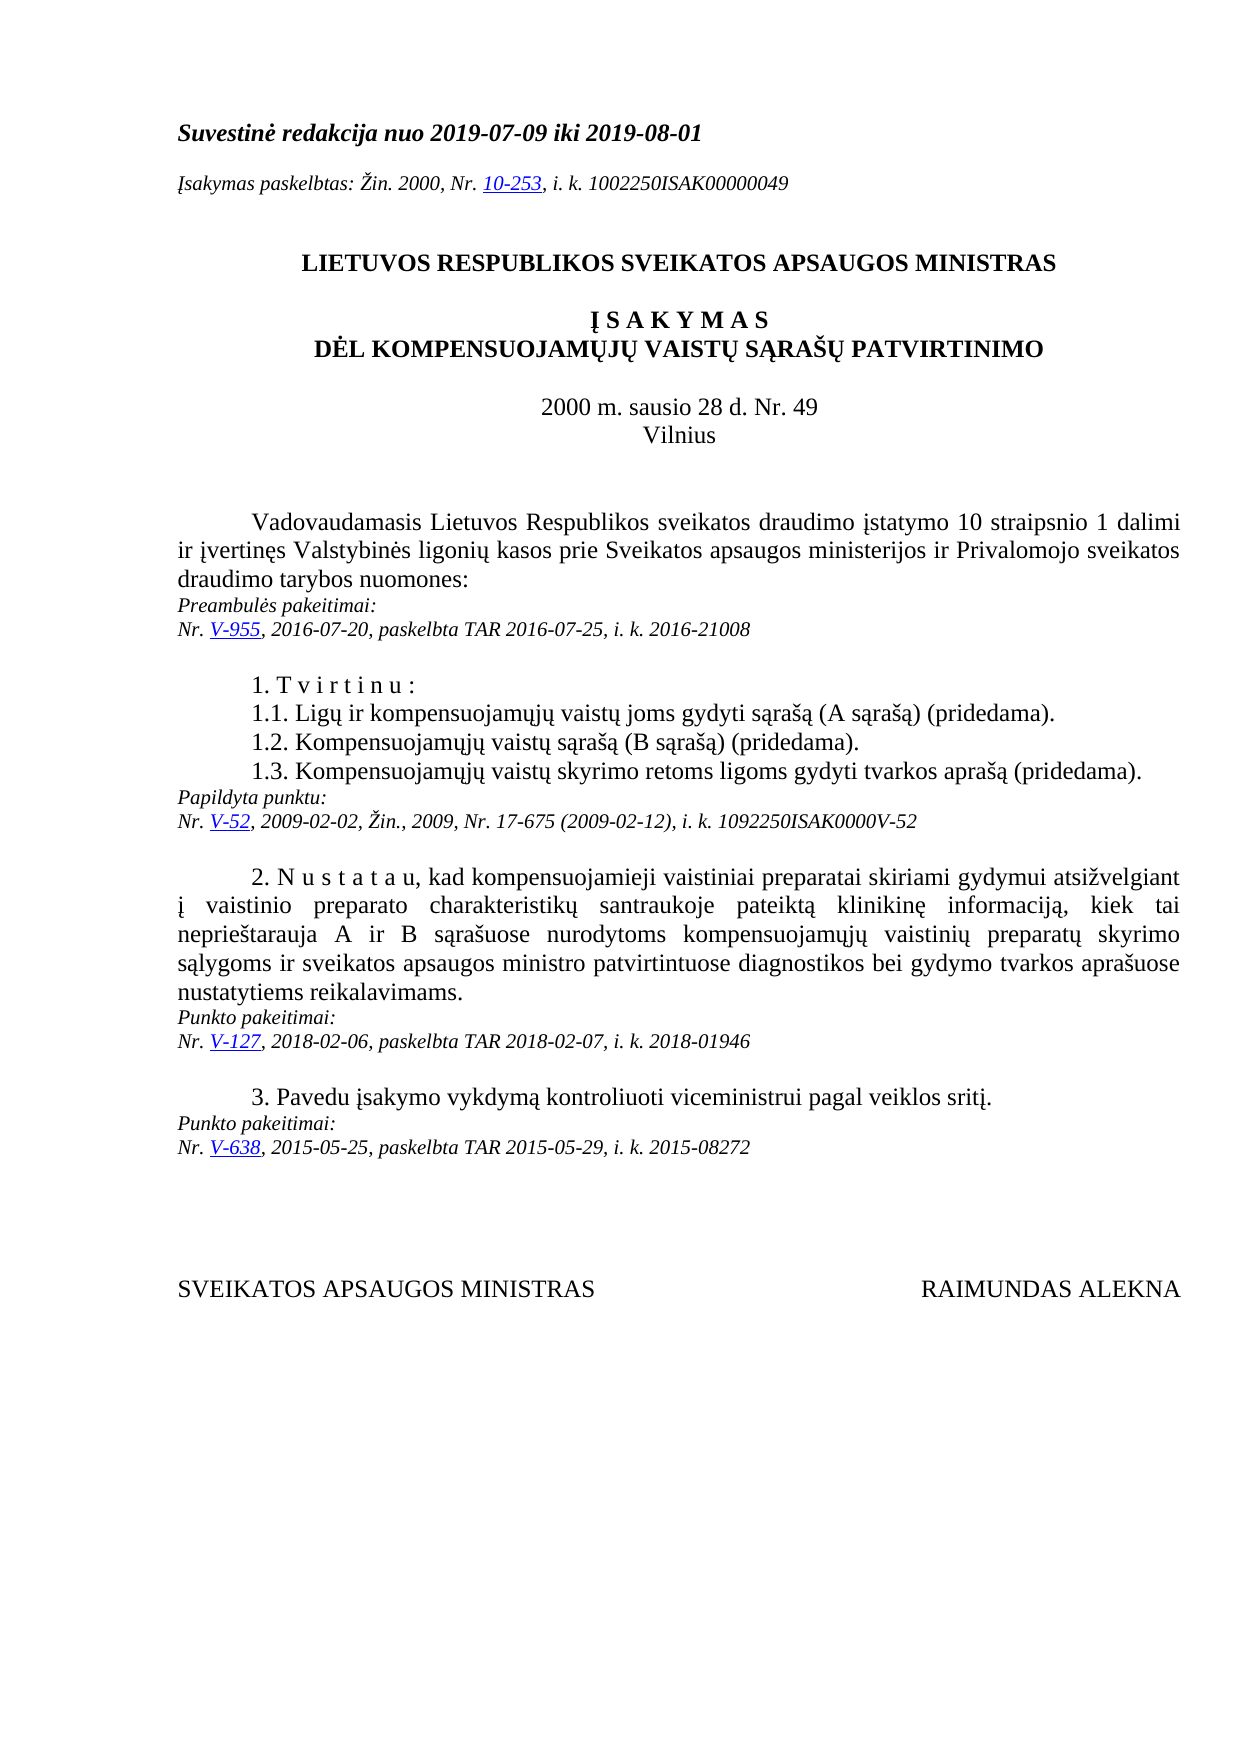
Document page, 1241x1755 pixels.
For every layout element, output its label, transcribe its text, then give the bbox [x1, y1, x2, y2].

text Vadovaudamasis Lietuvos Respublikos sveikatos draudimo įstatymo 10 straipsnio 1 dalimi ir įvertinęs Valstybinės ligonių kasos prie Sveikatos apsaugos ministerijos ir Privalomojo sveikatos draudimo tarybos nuomones: [177, 507, 1181, 593]
text 1.2. Kompensuojamųjų vaistų sąrašą (B sąrašą) (pridedama). [177, 727, 1181, 756]
text 3. Pavedu įsakymo vykdymą kontroliuoti viceministrui pagal veiklos sritį. [251, 1082, 1181, 1111]
text Nr. V-52, 2009-02-02, Žin., 2009, Nr. 17-675 (2009-02-12), i. k. 1092250ISAK0000V-52 [177, 809, 1181, 833]
text Preambulės pakeitimai: [177, 593, 1181, 617]
text 1.1. Ligų ir kompensuojamųjų vaistų joms gydyti sąrašą (A sąrašą) (pridedama). [177, 698, 1181, 727]
text Papildyta punktu: [177, 785, 1181, 809]
text 2000 m. sausio 28 d. Nr. 49 [177, 392, 1181, 420]
text 1.3. Kompensuojamųjų vaistų skyrimo retoms ligoms gydyti tvarkos aprašą (pridedama). [177, 756, 1181, 785]
text SVEIKATOS APSAUGOS MINISTRAS RAIMUNDAS ALEKNA [177, 1274, 1181, 1303]
text Į S A K Y M A S [177, 305, 1181, 334]
text 2. N u s t a t a u, kad kompensuojamieji vaistiniai preparatai skiriami gydymui atsižvelgiant į vaistinio preparato charakteristikų santraukoje pateiktą klinikinę informaciją, kiek tai neprieštarauja A ir B sąrašuose nurodytoms kompensuojamųjų vaistinių preparatų skyrimo sąlygoms ir sveikatos apsaugos ministro patvirtintuose diagnostikos bei gydymo tvarkos aprašuose nustatytiems reikalavimams. [177, 862, 1181, 1005]
text Punkto pakeitimai: [177, 1005, 1181, 1029]
text Nr. V-127, 2018-02-06, paskelbta TAR 2018-02-07, i. k. 2018-01946 [177, 1029, 1181, 1053]
text 1. Tvirtinu: [177, 670, 1181, 698]
text Nr. V-638, 2015-05-25, paskelbta TAR 2015-05-29, i. k. 2015-08272 [177, 1135, 1181, 1159]
text Įsakymas paskelbtas: Žin. 2000, Nr. 10-253, i. k. 1002250ISAK00000049 [177, 171, 1181, 195]
text Punkto pakeitimai: [177, 1111, 1181, 1135]
text LIETUVOS RESPUBLIKOS SVEIKATOS APSAUGOS MINISTRAS [177, 248, 1181, 277]
text Vilnius [177, 420, 1181, 449]
text Suvestinė redakcija nuo 2019-07-09 iki 2019-08-01 [177, 118, 1181, 147]
text Nr. V-955, 2016-07-20, paskelbta TAR 2016-07-25, i. k. 2016-21008 [177, 617, 1181, 641]
text DĖL KOMPENSUOJAMŲJŲ VAISTŲ SĄRAŠŲ PATVIRTINIMO [177, 334, 1181, 363]
